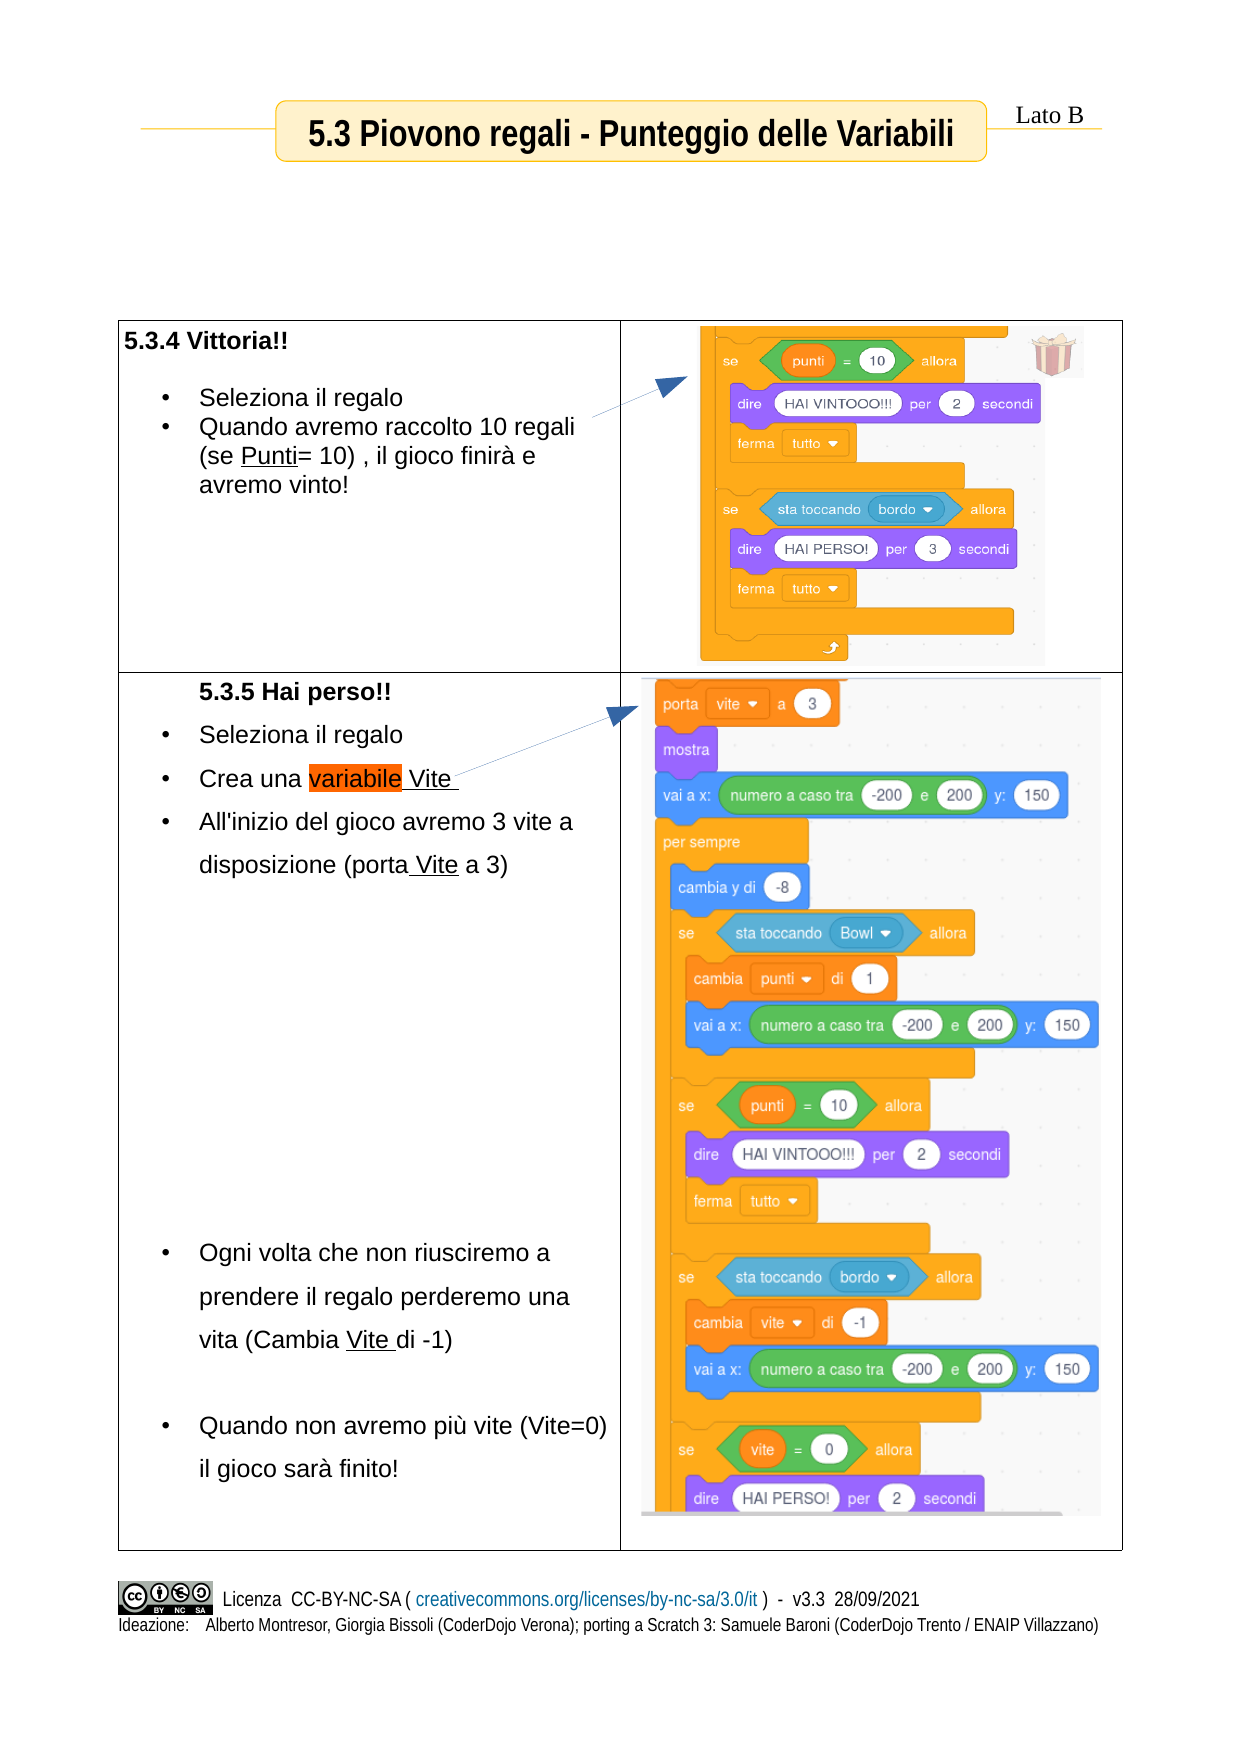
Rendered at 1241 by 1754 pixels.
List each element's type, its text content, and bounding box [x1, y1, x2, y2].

table_header [621, 321, 1122, 672]
picture [696, 326, 1084, 666]
picture [118, 1581, 213, 1615]
table_cell 5.3.5 Hai perso!! Seleziona il regalo Crea una variabile Vite All'inizio del gioco avremo 3 vite a disposizione (porta Vite a 3) Ogni volta che non riusciremo a prendere il regalo perderemo una vita (Cambia Vite di -1) Quando non avremo più vite (Vite=0) il gioco sarà finito! [119, 673, 620, 1550]
table_cell [621, 673, 1122, 1550]
picture [641, 677, 1101, 1516]
table_header 5.3.4 Vittoria!! Seleziona il regalo Quando avremo raccolto 10 regali (se Punti= 10) , il gioco finirà e avremo vinto! [119, 321, 620, 672]
